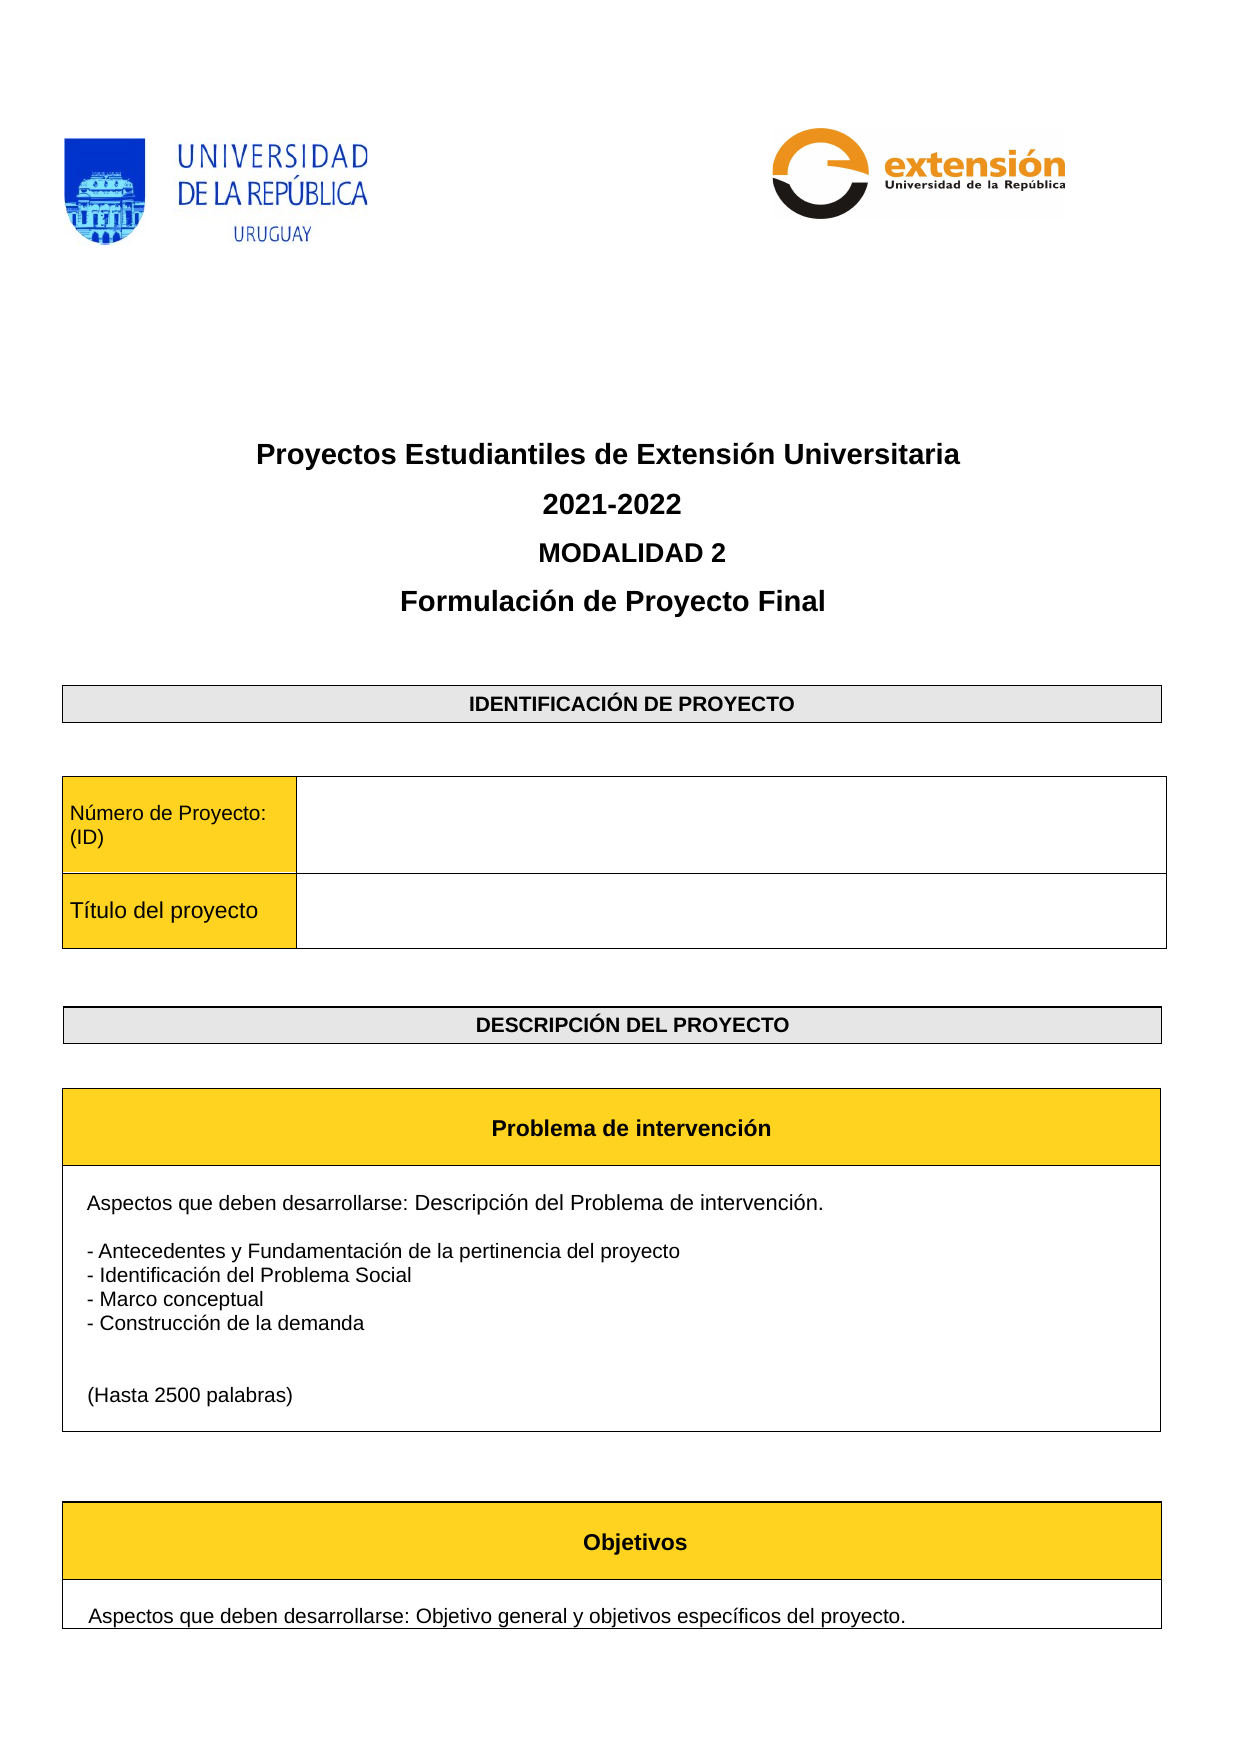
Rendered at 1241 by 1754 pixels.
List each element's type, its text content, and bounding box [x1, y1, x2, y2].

table_header Número de Proyecto: (ID) [63, 777, 296, 872]
table_cell Título del proyecto [63, 874, 296, 948]
picture [772, 128, 1065, 219]
table_header [297, 777, 1166, 872]
table_header DESCRIPCIÓN DEL PROYECTO [64, 1008, 1161, 1043]
table_header IDENTIFICACIÓN DE PROYECTO [63, 686, 1161, 722]
table_cell Aspectos que deben desarrollarse: Descripción del Problema de intervención. - Antecedentes y Fundamentación de la pertinencia del proyecto - Identificación del Problema Social - Marco conceptual - Construcción de la demanda (Hasta 2500 palabras) [63, 1166, 1160, 1431]
text Formulación de Proyecto Final [62, 584, 1163, 618]
text Proyectos Estudiantiles de Extensión Universitaria [62, 437, 1162, 470]
table_cell Aspectos que deben desarrollarse: Objetivo general y objetivos específicos del proyecto. [63, 1580, 1161, 1628]
picture [64, 138, 368, 245]
table_header Objetivos [63, 1503, 1161, 1579]
text MODALIDAD 2 [62, 537, 1202, 569]
text 2021-2022 [62, 487, 1162, 521]
table_cell [297, 874, 1166, 948]
table_header Problema de intervención [63, 1089, 1160, 1165]
